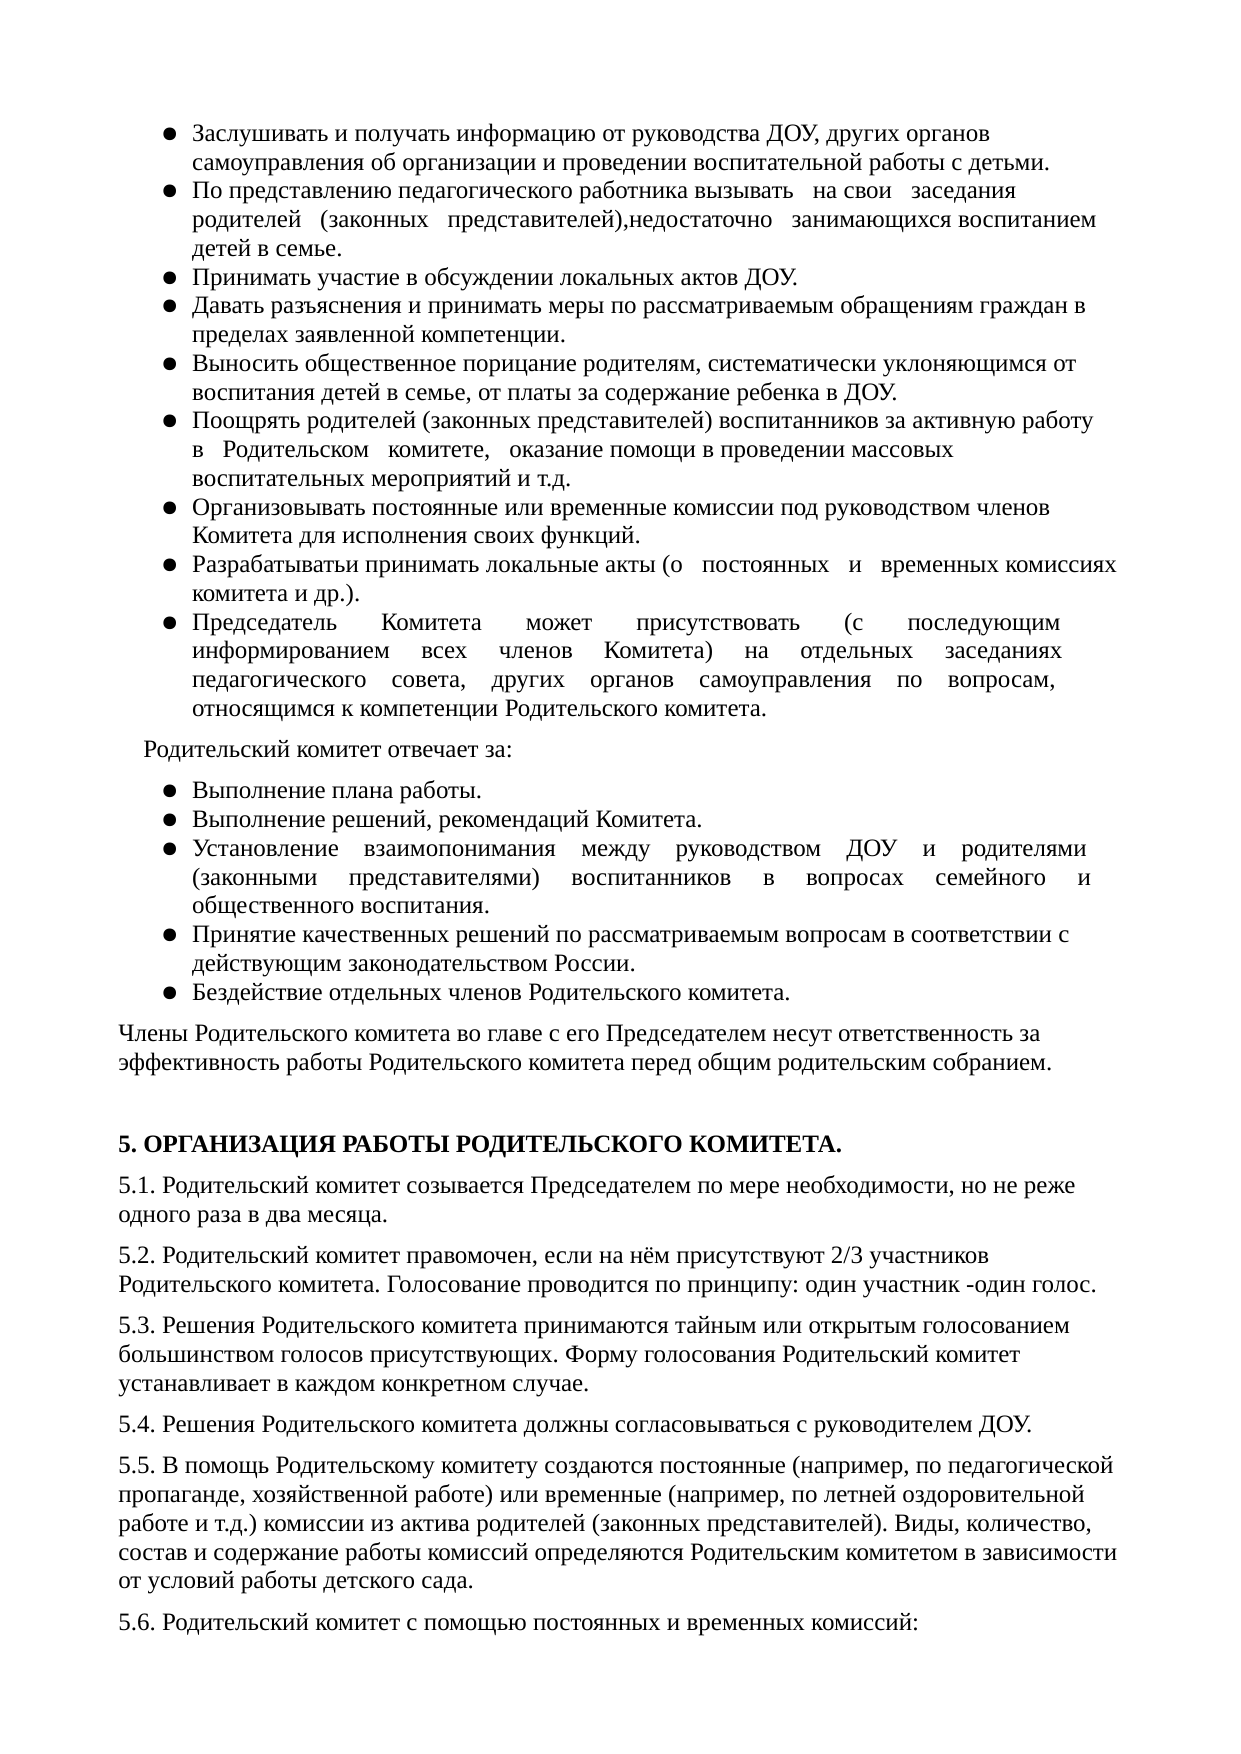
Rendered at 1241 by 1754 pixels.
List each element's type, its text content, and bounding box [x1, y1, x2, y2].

list Принимать участие в обсуждении локальных актов ДОУ. [162, 262, 1122, 291]
text 5. ОРГАНИЗАЦИЯ РАБОТЫ РОДИТЕЛЬСКОГО КОМИТЕТА. [118, 1129, 1122, 1158]
list Выполнение плана работы. [162, 776, 1122, 804]
text 5.6. Родительский комитет с помощью постоянных и временных комиссий: [118, 1607, 1122, 1636]
list Разрабатыватьи принимать локальные акты (о постоянных и временных комиссиях комитета и др.). [162, 549, 1122, 607]
list По представлению педагогического работника вызывать на свои заседания родителей (законных представителей),недостаточно занимающихся воспитанием детей в семье. [162, 176, 1122, 262]
list Заслушивать и получать информацию от руководства ДОУ, других органов самоуправления об организации и проведении воспитательной работы с детьми. [162, 118, 1122, 176]
list Давать разъяснения и принимать меры по рассматриваемым обращениям граждан в пределах заявленной компетенции. [162, 291, 1122, 348]
text 5.3. Решения Родительского комитета принимаются тайным или открытым голосованием большинством голосов присутствующих. Форму голосования Родительский комитет устанавливает в каждом конкретном случае. [118, 1311, 1122, 1397]
list Организовывать постоянные или временные комиссии под руководством членов Комитета для исполнения своих функций. [162, 492, 1122, 549]
list Выполнение решений, рекомендаций Комитета. [162, 804, 1122, 833]
text 5.1. Родительский комитет созывается Председателем по мере необходимости, но не реже одного раза в два месяца. [118, 1171, 1122, 1228]
text 5.2. Родительский комитет правомочен, если на нём присутствуют 2/3 участников Родительского комитета. Голосование проводится по принципу: один участник -один голос. [118, 1241, 1122, 1298]
list Выносить общественное порицание родителям, систематически уклоняющимся от воспитания детей в семье, от платы за содержание ребенка в ДОУ. [162, 348, 1122, 406]
text 5.5. В помощь Родительскому комитету создаются постоянные (например, по педагогической пропаганде, хозяйственной работе) или временные (например, по летней оздоровительной работе и т.д.) комиссии из актива родителей (законных представителей). Виды, количество, состав и содержание работы комиссий определяются Родительским комитетом в зависимости от условий работы детского сада. [118, 1451, 1122, 1594]
list Бездействие отдельных членов Родительского комитета. [162, 977, 1122, 1006]
text Члены Родительского комитета во главе с его Председателем несут ответственность за эффективность работы Родительского комитета перед общим родительским собранием. [118, 1018, 1122, 1076]
list Принятие качественных решений по рассматриваемым вопросам в соответствии с действующим законодательством России. [162, 919, 1122, 977]
text Родительский комитет отвечает за: [118, 734, 1122, 763]
list Председатель Комитета может присутствовать (с последующим информированием всех членов Комитета) на отдельных заседаниях педагогического совета, других органов самоуправления по вопросам, относящимся к компетенции Родительского комитета. [162, 607, 1122, 722]
text 5.4. Решения Родительского комитета должны согласовываться с руководителем ДОУ. [118, 1409, 1122, 1438]
list Установление взаимопонимания между руководством ДОУ и родителями (законными представителями) воспитанников в вопросах семейного и общественного воспитания. [162, 833, 1122, 919]
list Поощрять родителей (законных представителей) воспитанников за активную работу в Родительском комитете, оказание помощи в проведении массовых воспитательных мероприятий и т.д. [162, 406, 1122, 492]
